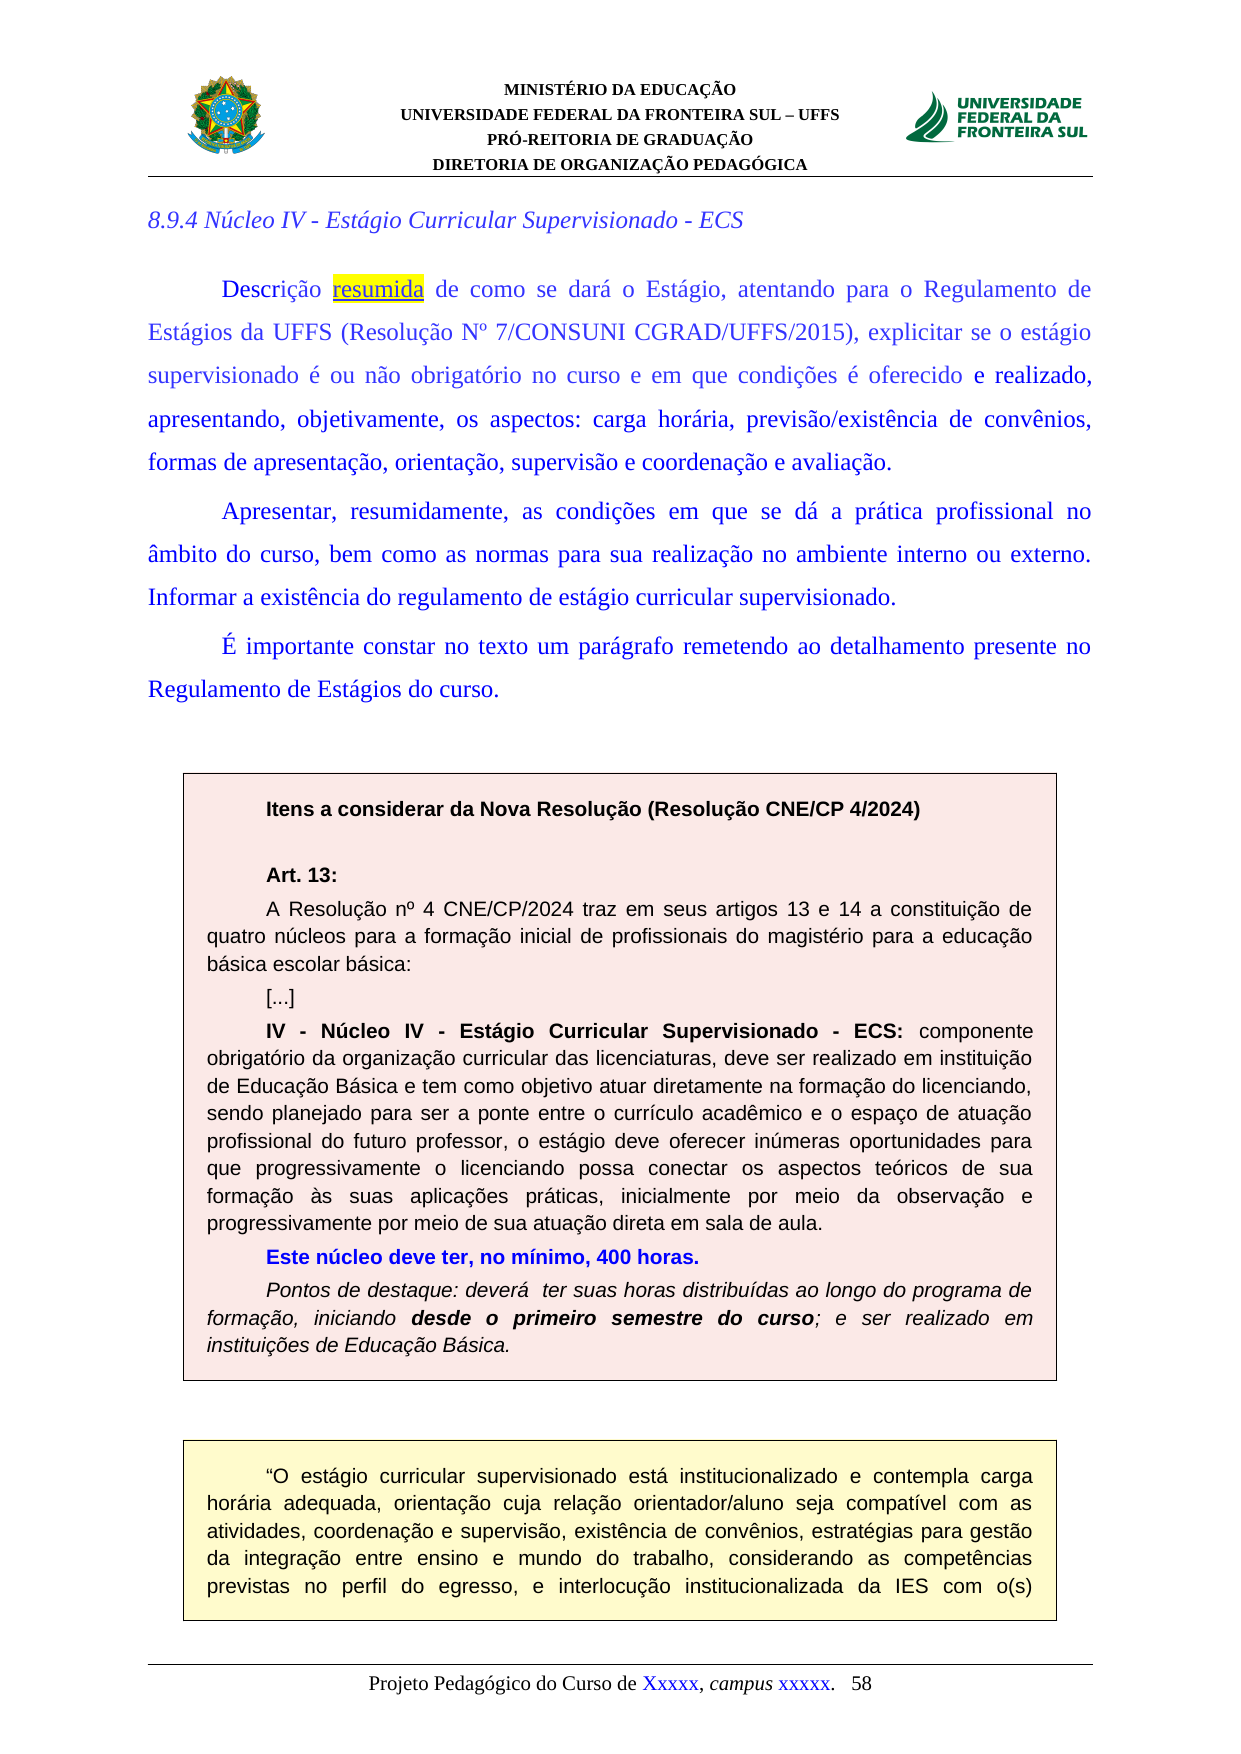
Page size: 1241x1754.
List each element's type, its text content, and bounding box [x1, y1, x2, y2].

text Art. 13: [184, 839, 1056, 873]
picture [187, 76, 265, 154]
text Este núcleo deve ter, no mínimo, 400 horas. [184, 1221, 1056, 1254]
text É importante constar no texto um parágrafo remetendo ao detalhamento presente no Regulamento de Estágios do curso. [148, 631, 1093, 703]
text IV - Núcleo IV - Estágio Curricular Supervisionado - ECS: componente obrigatório da organização curricular das licenciaturas, deve ser realizado em instituição de Educação Básica e tem como objetivo atuar diretamente na formação do licenciando, sendo planejado para ser a ponte entre o currículo acadêmico e o espaço de atuação profissional do futuro professor, o estágio deve oferecer inúmeras oportunidades para que progressivamente o licenciando possa conectar os aspectos teóricos de sua formação às suas aplicações práticas, inicialmente por meio da observação e progressivamente por meio de sua atuação direta em sala de aula. [184, 995, 1056, 1221]
text Apresentar, resumidamente, as condições em que se dá a prática profissional no âmbito do curso, bem como as normas para sua realização no ambiente interno ou externo. Informar a existência do regulamento de estágio curricular supervisionado. [148, 496, 1093, 611]
text Descrição resumida de como se dará o Estágio, atentando para o Regulamento de Estágios da UFFS (Resolução Nº 7/CONSUNI CGRAD/UFFS/2015), explicitar se o estágio supervisionado é ou não obrigatório no curso e em que condições é oferecido e realizado, apresentando, objetivamente, os aspectos: carga horária, previsão/existência de convênios, formas de apresentação, orientação, supervisão e coordenação e avaliação. [148, 274, 1093, 476]
text A Resolução nº 4 CNE/CP/2024 traz em seus artigos 13 e 14 a constituição de quatro núcleos para a formação inicial de profissionais do magistério para a educação básica escolar básica: [184, 873, 1056, 961]
text Itens a considerar da Nova Resolução (Resolução CNE/CP 4/2024) [184, 774, 1056, 806]
text Pontos de destaque: deverá ter suas horas distribuídas ao longo do programa de formação, iniciando desde o primeiro semestre do curso; e ser realizado em instituições de Educação Básica. [184, 1254, 1056, 1380]
text 8.9.4 Núcleo IV - Estágio Curricular Supervisionado - ECS [148, 205, 1093, 234]
text [...] [184, 961, 1056, 995]
text “O estágio curricular supervisionado está institucionalizado e contempla carga horária adequada, orientação cuja relação orientador/aluno seja compatível com as atividades, coordenação e supervisão, existência de convênios, estratégias para gestão da integração entre ensino e mundo do trabalho, considerando as competências previstas no perfil do egresso, e interlocução institucionalizada da IES com o(s) ambiente(s) de estágio, gerando insumos para atualização das práticas do estágio.” (INEP, 2017) [184, 1441, 1056, 1620]
picture [903, 90, 1090, 146]
